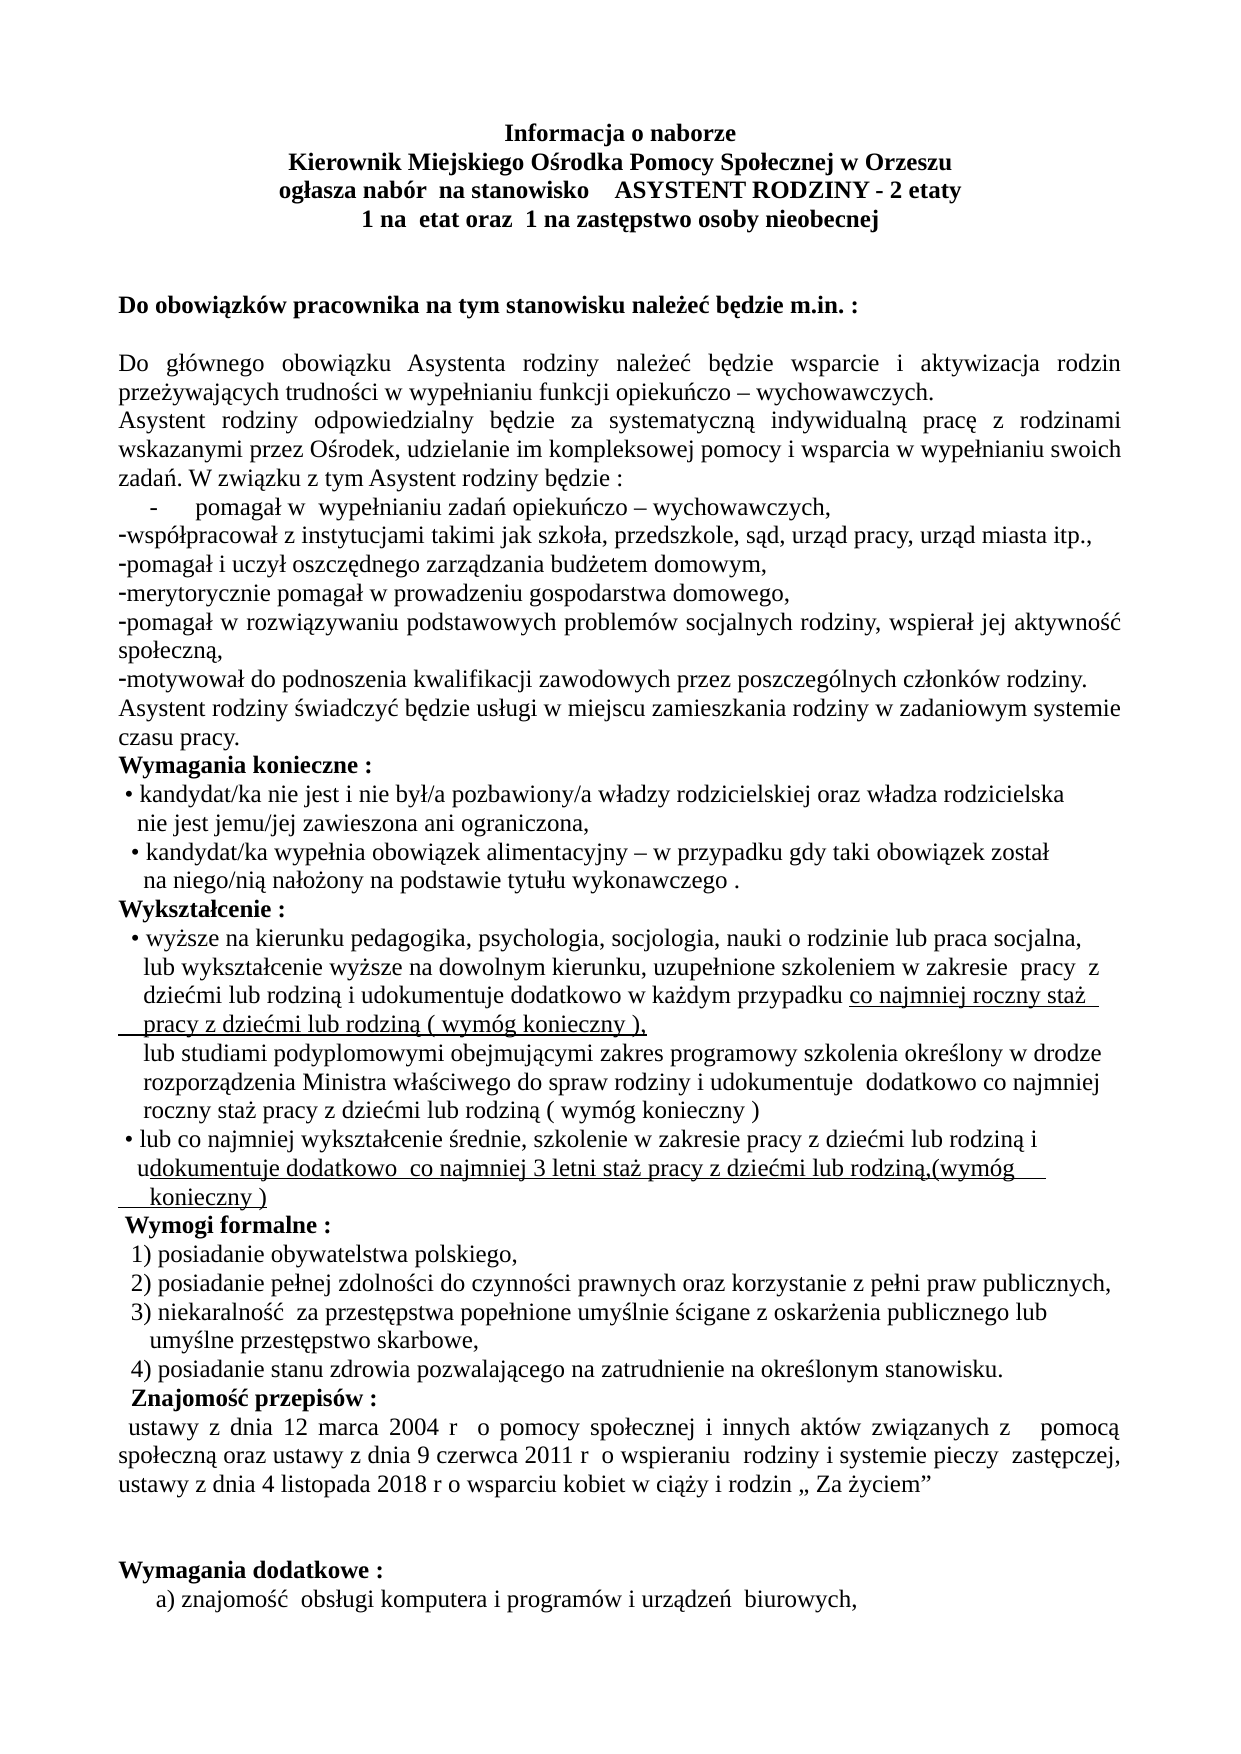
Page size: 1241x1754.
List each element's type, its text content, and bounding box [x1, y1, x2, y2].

text Wymogi formalne : [118, 1211, 1122, 1239]
list pomagał i uczył oszczędnego zarządzania budżetem domowym, [118, 549, 1122, 578]
text • kandydat/ka wypełnia obowiązek alimentacyjny – w przypadku gdy taki obowiązek został [118, 837, 1122, 866]
text a) znajomość obsługi komputera i programów i urządzeń biurowych, [118, 1584, 1122, 1613]
text 1 na etat oraz 1 na zastępstwo osoby nieobecnej [118, 204, 1122, 233]
text Asystent rodziny świadczyć będzie usługi w miejscu zamieszkania rodziny w zadaniowym systemie czasu pracy. [118, 693, 1122, 751]
list merytorycznie pomagał w prowadzeniu gospodarstwa domowego, [118, 578, 1122, 607]
text Wykształcenie : [118, 894, 1122, 923]
text lub studiami podyplomowymi obejmującymi zakres programowy szkolenia określony w drodze [118, 1038, 1122, 1067]
text roczny staż pracy z dziećmi lub rodziną ( wymóg konieczny ) [118, 1096, 1122, 1124]
text Znajomość przepisów : [118, 1383, 1122, 1412]
text 4) posiadanie stanu zdrowia pozwalającego na zatrudnienie na określonym stanowisku. [118, 1354, 1122, 1383]
text lub wykształcenie wyższe na dowolnym kierunku, uzupełnione szkoleniem w zakresie pracy z [118, 952, 1122, 981]
list pomagał w rozwiązywaniu podstawowych problemów socjalnych rodziny, wspierał jej aktywność społeczną, [118, 607, 1122, 664]
text Wymagania dodatkowe : [118, 1556, 1122, 1584]
text Do obowiązków pracownika na tym stanowisku należeć będzie m.in. : [118, 291, 1122, 319]
text nie jest jemu/jej zawieszona ani ograniczona, [118, 808, 1122, 837]
text dziećmi lub rodziną i udokumentuje dodatkowo w każdym przypadku co najmniej roczny staż [118, 981, 1122, 1009]
list motywował do podnoszenia kwalifikacji zawodowych przez poszczególnych członków rodziny. [118, 664, 1122, 693]
text Wymagania konieczne : [118, 751, 1122, 779]
text ustawy z dnia 12 marca 2004 r o pomocy społecznej i innych aktów związanych z pomocą społeczną oraz ustawy z dnia 9 czerwca 2011 r o wspieraniu rodziny i systemie pieczy zastępczej, ustawy z dnia 4 listopada 2018 r o wsparciu kobiet w ciąży i rodzin „ Za życiem” [118, 1412, 1122, 1498]
text umyślne przestępstwo skarbowe, [118, 1326, 1122, 1354]
text pracy z dziećmi lub rodziną ( wymóg konieczny ), [118, 1009, 1122, 1038]
text na niego/nią nałożony na podstawie tytułu wykonawczego . [118, 866, 1122, 894]
text 3) niekaralność za przestępstwa popełnione umyślnie ścigane z oskarżenia publicznego lub [118, 1297, 1122, 1326]
text - pomagał w wypełnianiu zadań opiekuńczo – wychowawczych, [118, 492, 1122, 521]
text 1) posiadanie obywatelstwa polskiego, [118, 1239, 1122, 1268]
text Do głównego obowiązku Asystenta rodziny należeć będzie wsparcie i aktywizacja rodzin przeżywających trudności w wypełnianiu funkcji opiekuńczo – wychowawczych. [118, 348, 1122, 406]
text Kierownik Miejskiego Ośrodka Pomocy Społecznej w Orzeszu [118, 147, 1122, 176]
text • lub co najmniej wykształcenie średnie, szkolenie w zakresie pracy z dziećmi lub rodziną i [118, 1124, 1122, 1153]
text ogłasza nabór na stanowisko ASYSTENT RODZINY - 2 etaty [118, 176, 1122, 204]
text • kandydat/ka nie jest i nie był/a pozbawiony/a władzy rodzicielskiej oraz władza rodzicielska [118, 779, 1122, 808]
list współpracował z instytucjami takimi jak szkoła, przedszkole, sąd, urząd pracy, urząd miasta itp., [118, 521, 1122, 549]
text 2) posiadanie pełnej zdolności do czynności prawnych oraz korzystanie z pełni praw publicznych, [118, 1268, 1122, 1297]
text udokumentuje dodatkowo co najmniej 3 letni staż pracy z dziećmi lub rodziną,(wymóg [118, 1153, 1122, 1182]
text Asystent rodziny odpowiedzialny będzie za systematyczną indywidualną pracę z rodzinami wskazanymi przez Ośrodek, udzielanie im kompleksowej pomocy i wsparcia w wypełnianiu swoich zadań. W związku z tym Asystent rodziny będzie : [118, 406, 1122, 492]
text • wyższe na kierunku pedagogika, psychologia, socjologia, nauki o rodzinie lub praca socjalna, [118, 923, 1122, 952]
text Informacja o naborze [118, 118, 1122, 147]
text rozporządzenia Ministra właściwego do spraw rodziny i udokumentuje dodatkowo co najmniej [118, 1067, 1122, 1096]
text konieczny ) [118, 1182, 1122, 1211]
